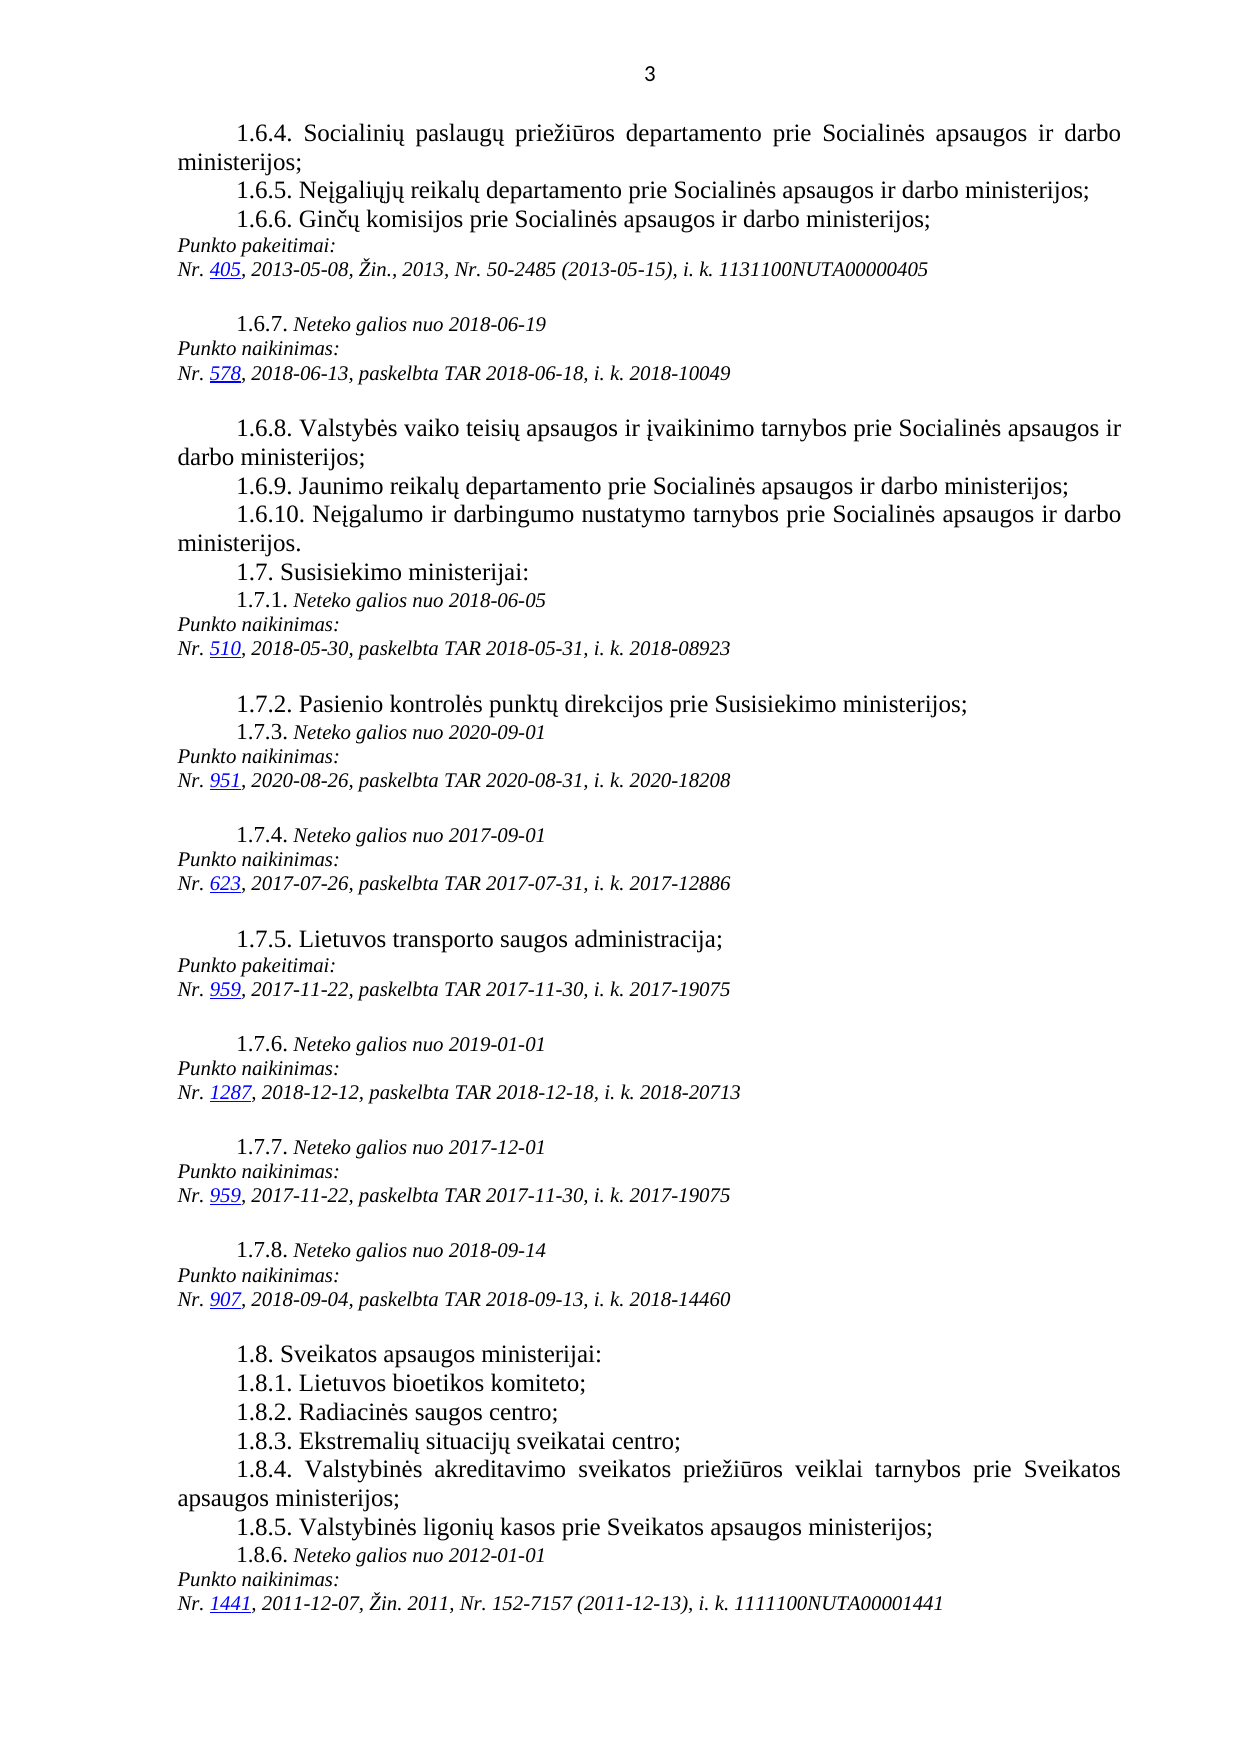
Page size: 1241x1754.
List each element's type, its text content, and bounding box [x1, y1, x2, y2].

text 1.6.8. Valstybės vaiko teisių apsaugos ir įvaikinimo tarnybos prie Socialinės apsaugos ir darbo ministerijos; [177, 413, 1122, 471]
text 1.7.4. Neteko galios nuo 2017-09-01 [177, 821, 1122, 847]
text 1.6.5. Neįgaliųjų reikalų departamento prie Socialinės apsaugos ir darbo ministerijos; [177, 176, 1122, 204]
text Punkto naikinimas: [177, 847, 1122, 871]
text 1.7.7. Neteko galios nuo 2017-12-01 [177, 1133, 1122, 1159]
text Nr. 1287, 2018-12-12, paskelbta TAR 2018-12-18, i. k. 2018-20713 [177, 1080, 1122, 1104]
text Punkto pakeitimai: [177, 953, 1122, 977]
text 1.7.3. Neteko galios nuo 2020-09-01 [177, 718, 1122, 744]
text 1.8.6. Neteko galios nuo 2012-01-01 [177, 1541, 1122, 1567]
text Punkto pakeitimai: [177, 233, 1122, 257]
text 1.7. Susisiekimo ministerijai: [177, 557, 1122, 586]
text 1.6.9. Jaunimo reikalų departamento prie Socialinės apsaugos ir darbo ministerijos; [177, 471, 1122, 499]
text Nr. 510, 2018-05-30, paskelbta TAR 2018-05-31, i. k. 2018-08923 [177, 636, 1122, 660]
text Punkto naikinimas: [177, 1567, 1122, 1591]
text Nr. 578, 2018-06-13, paskelbta TAR 2018-06-18, i. k. 2018-10049 [177, 360, 1122, 384]
text 1.8.4. Valstybinės akreditavimo sveikatos priežiūros veiklai tarnybos prie Sveikatos apsaugos ministerijos; [177, 1454, 1122, 1512]
text 1.8.1. Lietuvos bioetikos komiteto; [177, 1368, 1122, 1397]
text Punkto naikinimas: [177, 1263, 1122, 1287]
text 1.7.6. Neteko galios nuo 2019-01-01 [177, 1030, 1122, 1056]
text 1.6.4. Socialinių paslaugų priežiūros departamento prie Socialinės apsaugos ir darbo ministerijos; [177, 118, 1122, 176]
text 1.8.2. Radiacinės saugos centro; [177, 1397, 1122, 1426]
text Punkto naikinimas: [177, 612, 1122, 636]
text Punkto naikinimas: [177, 744, 1122, 768]
text Punkto naikinimas: [177, 336, 1122, 360]
text Nr. 951, 2020-08-26, paskelbta TAR 2020-08-31, i. k. 2020-18208 [177, 768, 1122, 792]
text Punkto naikinimas: [177, 1056, 1122, 1080]
text 1.7.1. Neteko galios nuo 2018-06-05 [177, 586, 1122, 612]
text Nr. 1441, 2011-12-07, Žin. 2011, Nr. 152-7157 (2011-12-13), i. k. 1111100NUTA00001441 [177, 1591, 1122, 1615]
text Nr. 405, 2013-05-08, Žin., 2013, Nr. 50-2485 (2013-05-15), i. k. 1131100NUTA00000405 [177, 257, 1122, 281]
text 1.6.6. Ginčų komisijos prie Socialinės apsaugos ir darbo ministerijos; [177, 204, 1122, 233]
text 1.6.7. Neteko galios nuo 2018-06-19 [177, 310, 1122, 336]
text Nr. 623, 2017-07-26, paskelbta TAR 2017-07-31, i. k. 2017-12886 [177, 871, 1122, 895]
text Punkto naikinimas: [177, 1159, 1122, 1183]
text Nr. 959, 2017-11-22, paskelbta TAR 2017-11-30, i. k. 2017-19075 [177, 977, 1122, 1001]
text 1.7.8. Neteko galios nuo 2018-09-14 [177, 1236, 1122, 1263]
text Nr. 907, 2018-09-04, paskelbta TAR 2018-09-13, i. k. 2018-14460 [177, 1287, 1122, 1311]
text 1.6.10. Neįgalumo ir darbingumo nustatymo tarnybos prie Socialinės apsaugos ir darbo ministerijos. [177, 499, 1122, 557]
text Nr. 959, 2017-11-22, paskelbta TAR 2017-11-30, i. k. 2017-19075 [177, 1183, 1122, 1207]
text 1.8. Sveikatos apsaugos ministerijai: [177, 1339, 1122, 1368]
text 1.7.2. Pasienio kontrolės punktų direkcijos prie Susisiekimo ministerijos; [177, 689, 1122, 718]
text 1.7.5. Lietuvos transporto saugos administracija; [177, 924, 1122, 953]
text 1.8.3. Ekstremalių situacijų sveikatai centro; [177, 1426, 1122, 1454]
text 1.8.5. Valstybinės ligonių kasos prie Sveikatos apsaugos ministerijos; [177, 1512, 1122, 1541]
